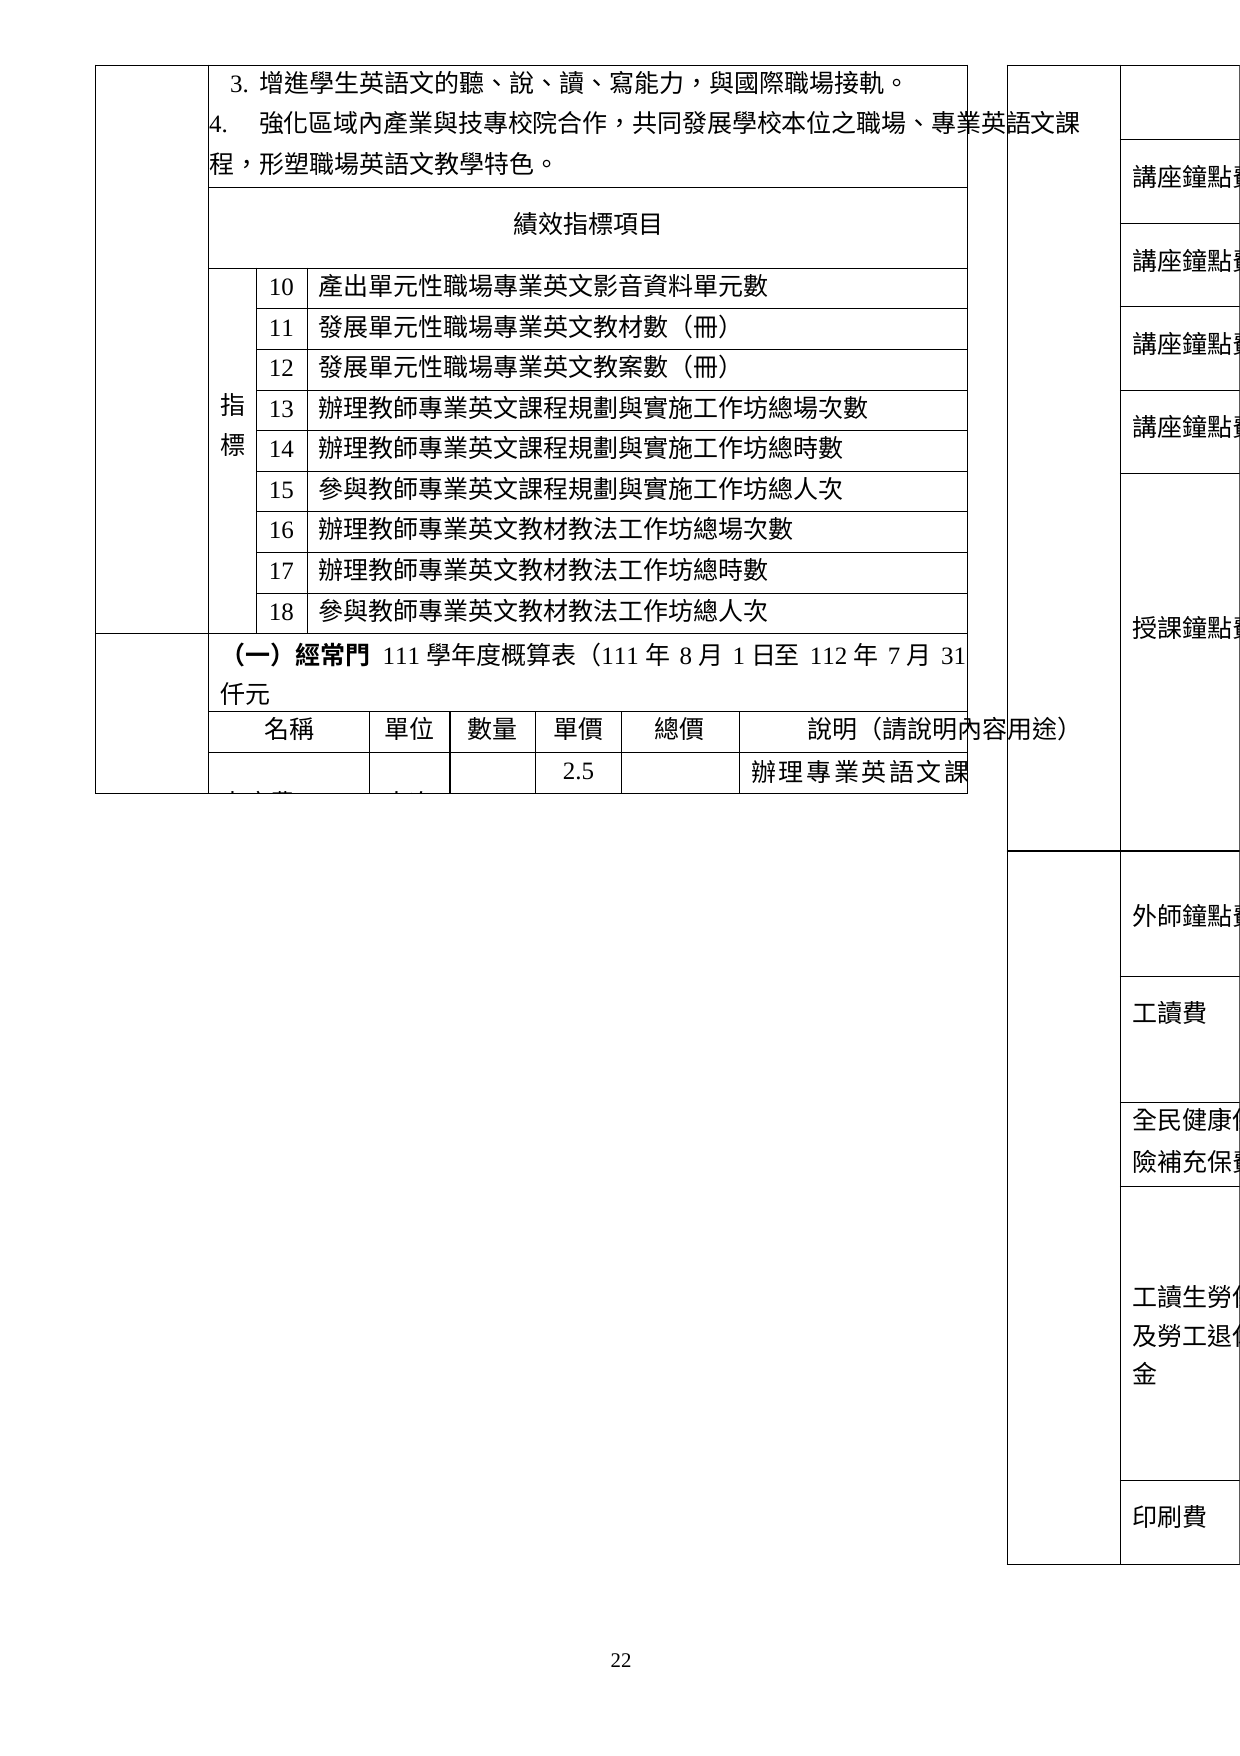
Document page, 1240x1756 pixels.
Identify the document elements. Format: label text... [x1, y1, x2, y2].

table_cell 指標 [209, 269, 256, 633]
table_cell 14 [257, 431, 307, 471]
table_cell 出席費 [1121, 66, 1239, 139]
table_cell 辦理專業英語文課程與教材發展：外聘學者、專家諮詢各項活動規劃內容。 [740, 753, 967, 793]
table_cell 辦理教師專業英文課程規劃與實施工作坊總場次數 [308, 391, 967, 430]
table_cell 名稱 [209, 712, 369, 752]
table_cell 講座鐘點費 [1121, 224, 1239, 306]
table_cell 11 [257, 309, 307, 349]
table_cell 講座鐘點費 [1121, 391, 1239, 473]
table_header [1008, 852, 1120, 1563]
table_cell 數量 [451, 712, 535, 752]
table_header [96, 66, 208, 633]
table_cell 15 [257, 472, 307, 511]
table_cell 人次 [370, 753, 449, 793]
table_cell 辦理教師專業英文課程規劃與實施工作坊總時數 [308, 431, 967, 471]
table_cell 辦理教師專業英文教材教法工作坊總場次數 [308, 512, 967, 552]
table_cell 績效指標項目 [209, 188, 967, 268]
table_cell 印刷費 [1121, 1481, 1239, 1563]
table_cell 工讀生勞保 及勞工退休 金 [1121, 1187, 1239, 1480]
table_header 增進學生英語文的聽、說、讀、寫能力，與國際職場接軌。 強化區域內產業與技專校院合作，共同發展學校本位之職場、專業英語文課程，形塑職場英語文教學特色。 [209, 66, 967, 187]
table_cell [622, 753, 739, 793]
table_cell 發展單元性職場專業英文教材數（冊） [308, 309, 967, 349]
table_cell 2.5 [536, 753, 621, 793]
table_cell 18 [257, 594, 307, 633]
table_cell 發展單元性職場專業英文教案數（冊） [308, 350, 967, 389]
table_cell 12 [257, 350, 307, 389]
table_cell 參與教師專業英文教材教法工作坊總人次 [308, 594, 967, 633]
table_cell 單位 [370, 712, 449, 752]
table_cell 單價 [536, 712, 621, 752]
table_cell 產出單元性職場專業英文影音資料單元數 [308, 269, 967, 308]
table_cell 子計畫經費概算 [96, 634, 208, 793]
table_cell 16 [257, 512, 307, 552]
table_cell 10 [257, 269, 307, 308]
table_cell 講座鐘點費 [1121, 307, 1239, 389]
table_cell （一）經常門 111 學年度概算表（111 年 8 月 1 日至 112 年 7 月 31 日） 單位：仟元 [209, 634, 967, 711]
table_cell 參與教師專業英文課程規劃與實施工作坊總人次 [308, 472, 967, 511]
table_cell 總價 [622, 712, 739, 752]
table_cell 授課鐘點費 [1121, 474, 1239, 850]
table_cell 說明（請說明內容用途） [740, 712, 967, 752]
table_cell 辦理教師專業英文教材教法工作坊總時數 [308, 553, 967, 592]
table_cell 全民健康保 險補充保費 [1121, 1103, 1239, 1186]
table_cell 工讀費 [1121, 977, 1239, 1102]
table_cell 講座鐘點費 [1121, 140, 1239, 223]
table_cell 13 [257, 391, 307, 430]
table_cell 出席費 [209, 753, 369, 793]
table_cell 子計畫經費概算 [1008, 66, 1120, 850]
table_cell [451, 753, 535, 793]
table_cell 17 [257, 553, 307, 592]
table_header 外師鐘點費 [1121, 852, 1239, 976]
